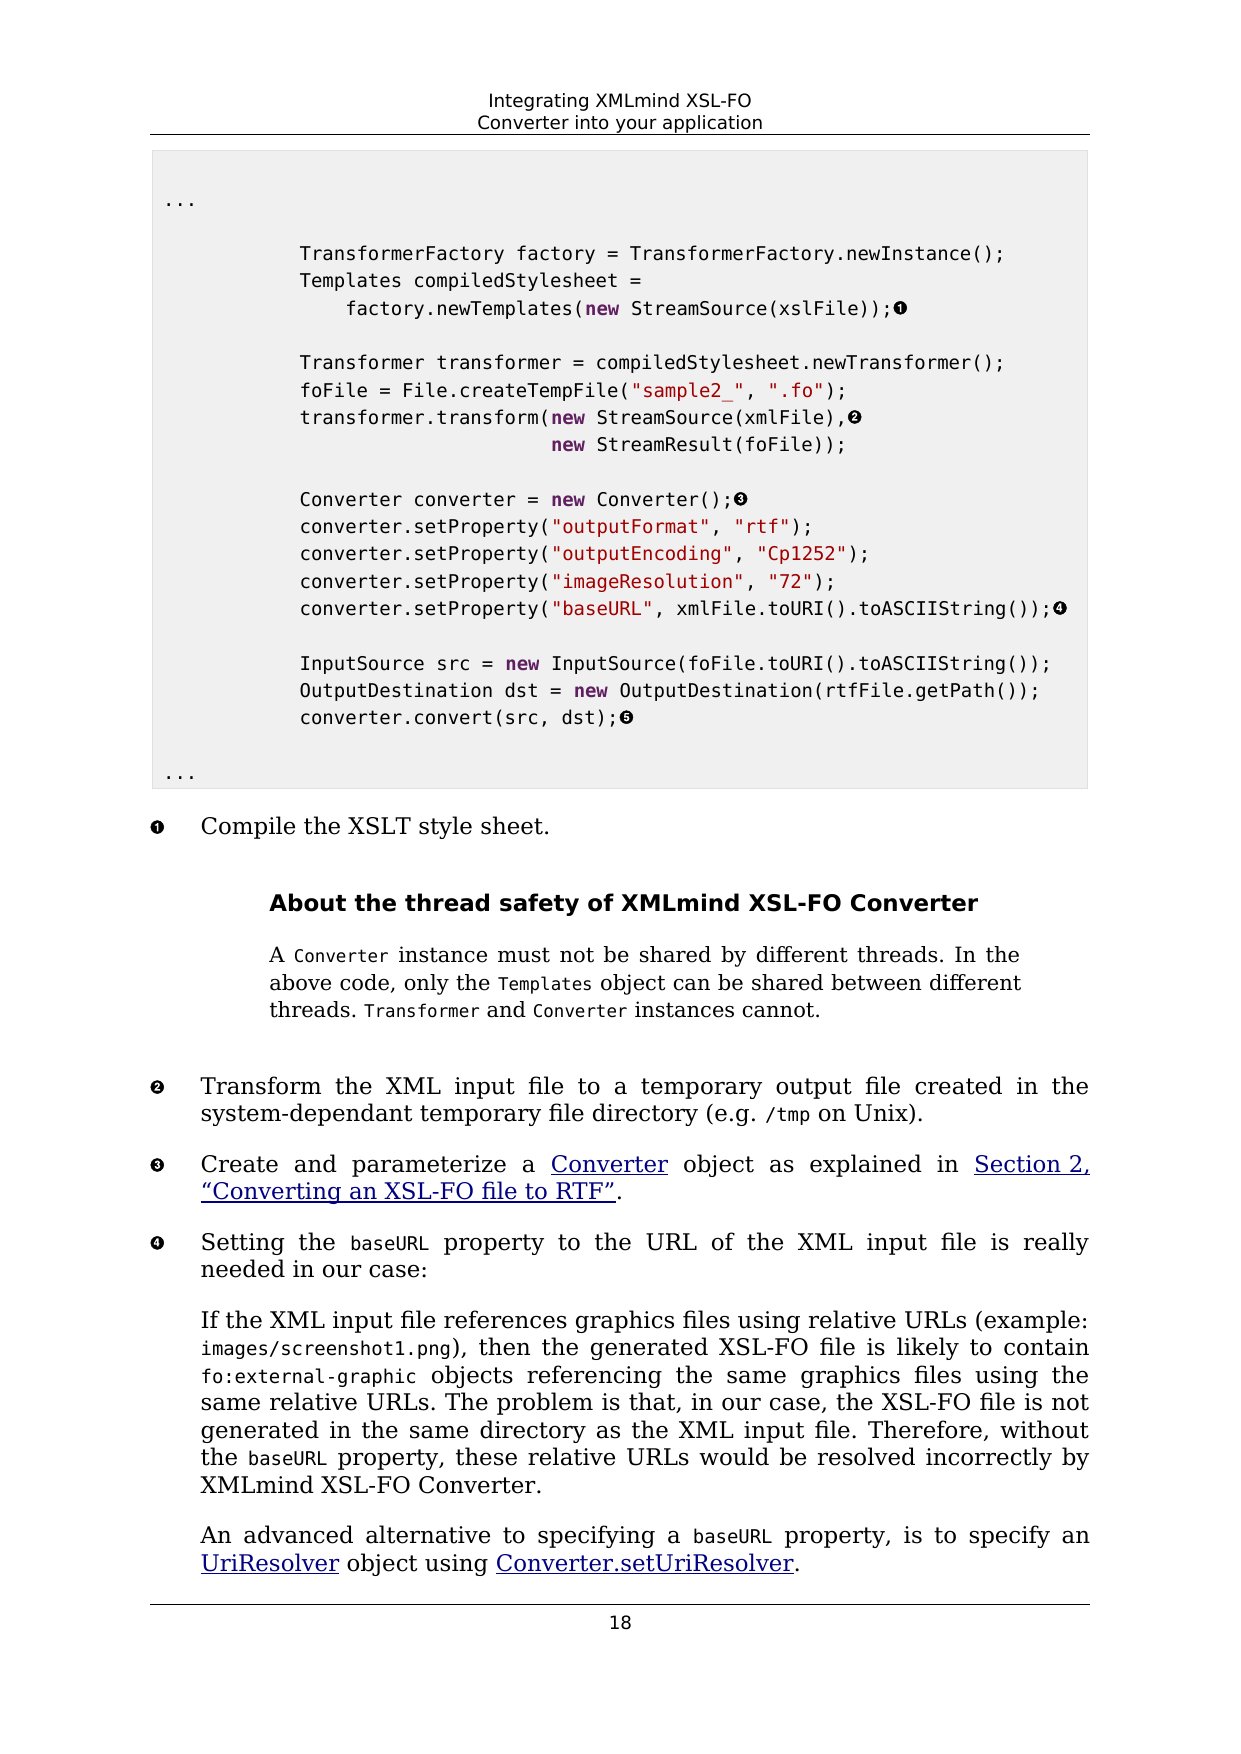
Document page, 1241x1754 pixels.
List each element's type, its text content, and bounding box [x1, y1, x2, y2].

text If the XML input file references graphics files using relative URLs (example: images/screenshot1.png), then the generated XSL-FO file is likely to contain fo:external-graphic objects referencing the same graphics files using the same relative URLs. The problem is that, in our case, the XSL-FO file is not generated in the same directory as the XML input file. Therefore, without the baseURL property, these relative URLs would be resolved incorrectly by XMLmind XSL-FO Converter. [200, 1306, 1090, 1498]
text Setting the baseURL property to the URL of the XML input file is really needed in our case: [150, 1228, 1090, 1283]
text Create and parameterize a Converter object as explained in Section 2, “Converting an XSL-FO file to RTF”. [150, 1150, 1090, 1205]
text Compile the XSLT style sheet. [150, 812, 1090, 840]
text An advanced alternative to specifying a baseURL property, is to specify an UriResolver object using Converter.setUriResolver. [200, 1521, 1090, 1576]
text ... TransformerFactory factory = TransformerFactory.newInstance(); Templates compiledStylesheet = factory.newTemplates(new StreamSource(xslFile)); Transformer transformer = compiledStylesheet.newTransformer(); foFile = File.createTempFile("sample2_", ".fo"); transformer.transform(new StreamSource(xmlFile), new StreamResult(foFile)); Converter converter = new Converter(); converter.setProperty("outputFormat", "rtf"); converter.setProperty("outputEncoding", "Cp1252"); converter.setProperty("imageResolution", "72"); converter.setProperty("baseURL", xmlFile.toURI().toASCIIString()); InputSource src = new InputSource(foFile.toURI().toASCIIString()); OutputDestination dst = new OutputDestination(rtfFile.getPath()); converter.convert(src, dst); ... [153, 151, 1087, 788]
text Transform the XML input file to a temporary output file created in the system-dependant temporary file directory (e.g. /tmp on Unix). [150, 1072, 1090, 1127]
table_header About the thread safety of XMLmind XSL-FO Converter A Converter instance must not be shared by different threads. In the above code, only the Templates object can be shared between different threads. Transformer and Converter instances cannot. [269, 890, 1021, 1022]
